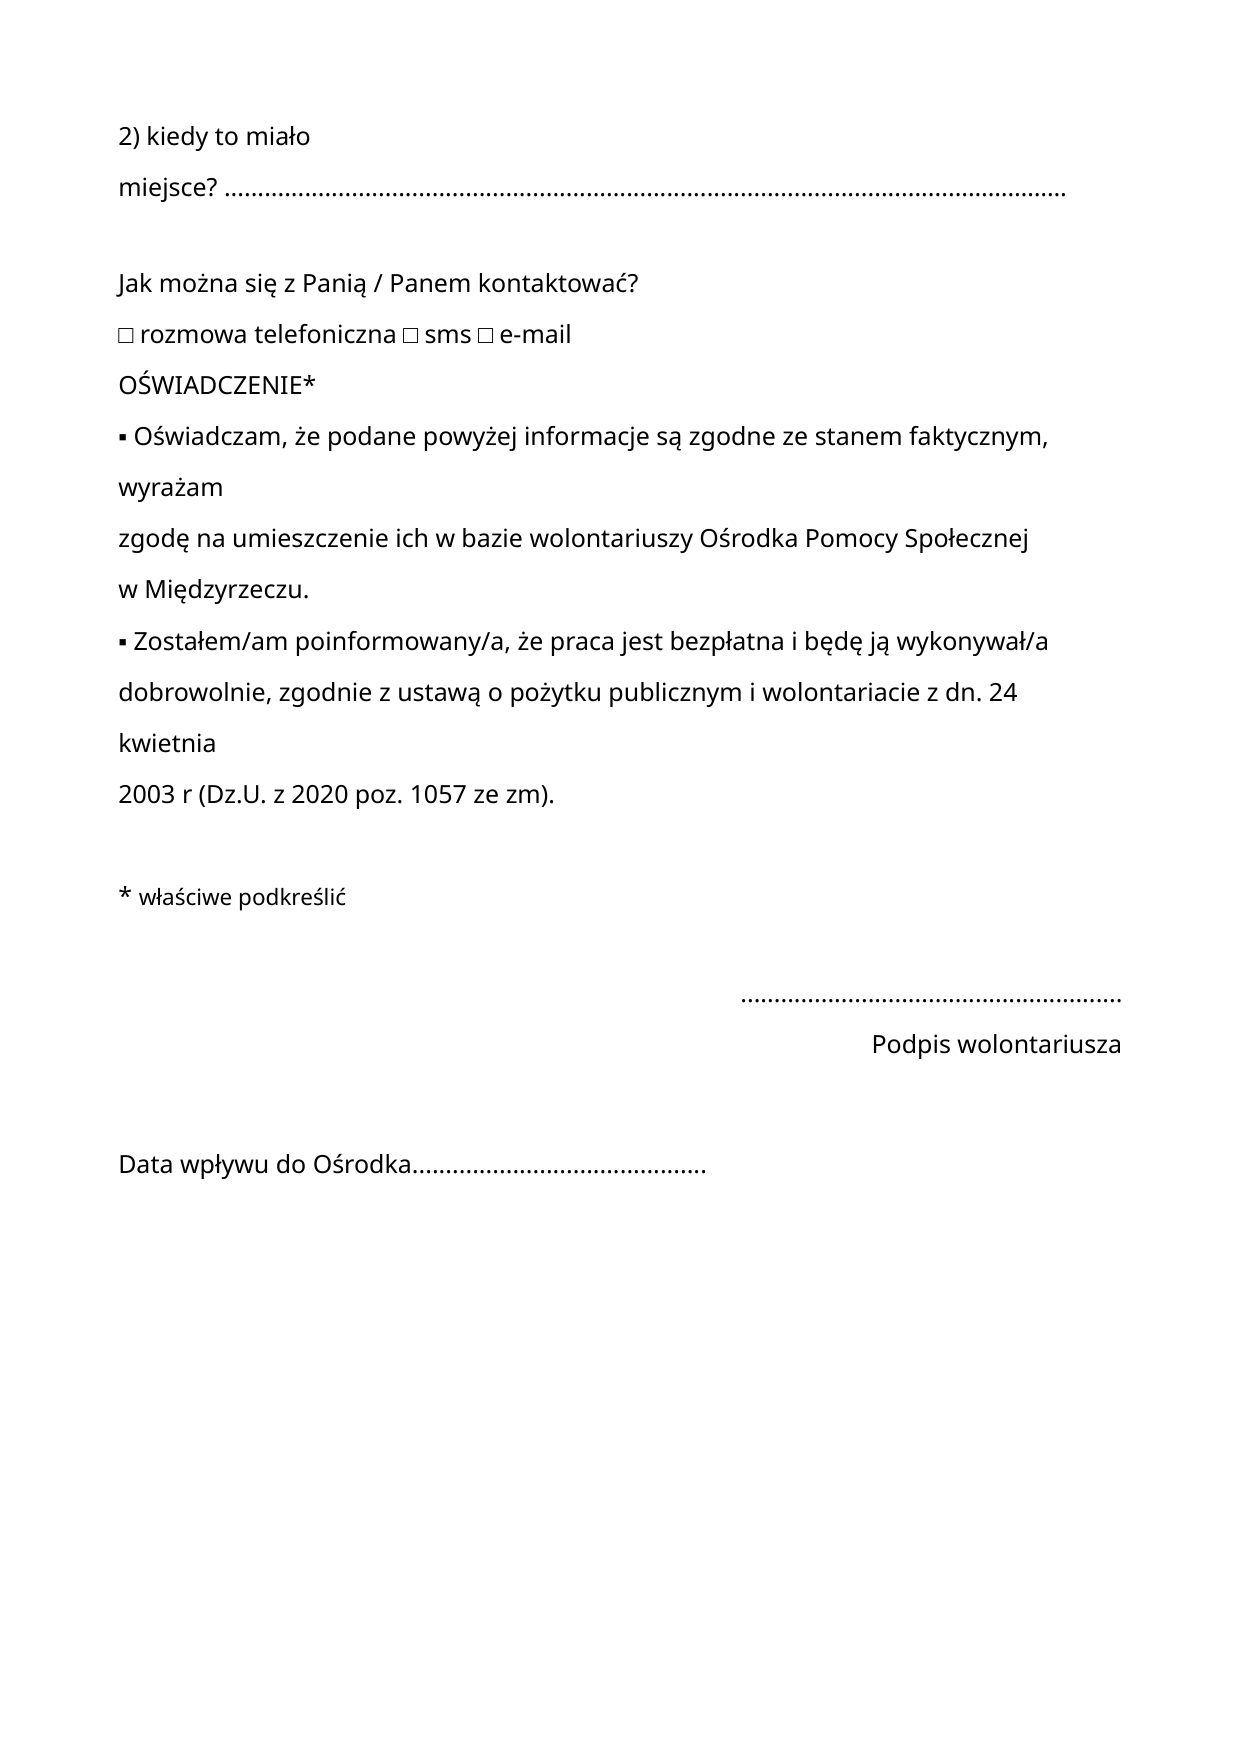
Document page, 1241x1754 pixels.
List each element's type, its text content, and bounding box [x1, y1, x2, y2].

text Data wpływu do Ośrodka............................................ [118, 1147, 1122, 1181]
text ......................................................... Podpis wolontariusza [118, 975, 1122, 1132]
text * właściwe podkreślić [118, 878, 1122, 912]
text 2) kiedy to miało miejsce? ...............................................................................................................…………… [118, 118, 1122, 203]
text Jak można się z Panią / Panem kontaktować? □ rozmowa telefoniczna □ sms □ e-mail OŚWIADCZENIE* ▪ Oświadczam, że podane powyżej informacje są zgodne ze stanem faktycznym, wyrażam zgodę na umieszczenie ich w bazie wolontariuszy Ośrodka Pomocy Społecznej w Międzyrzeczu. ▪ Zostałem/am poinformowany/a, że praca jest bezpłatna i będę ją wykonywał/a dobrowolnie, zgodnie z ustawą o pożytku publicznym i wolontariacie z dn. 24 kwietnia 2003 r (Dz.U. z 2020 poz. 1057 ze zm). [118, 220, 1122, 810]
